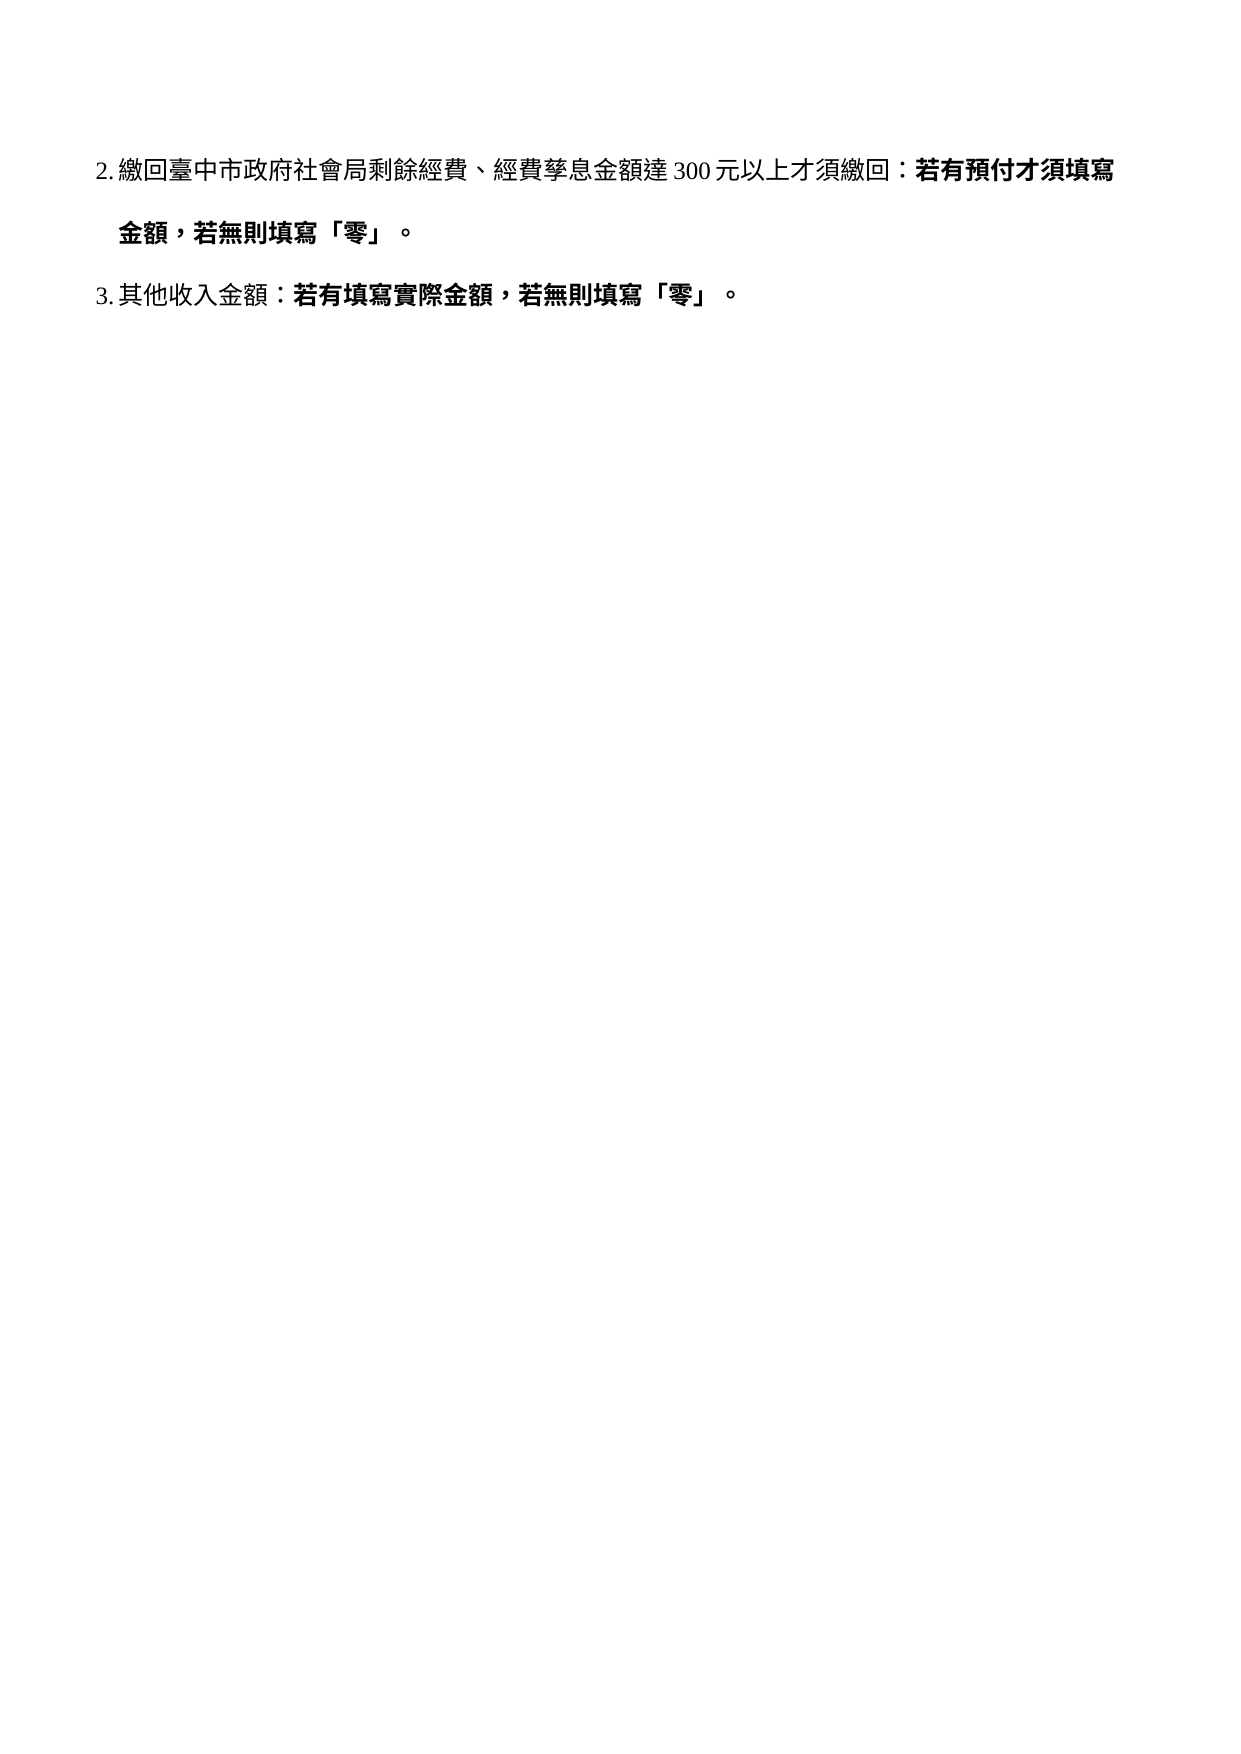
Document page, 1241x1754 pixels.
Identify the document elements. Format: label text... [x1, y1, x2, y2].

list 其他收入金額：若有填寫實際金額，若無則填寫「零」。 [95, 252, 1122, 314]
list 繳回臺中市政府社會局剩餘經費、經費孳息金額達300元以上才須繳回：若有預付才須填寫金額，若無則填寫「零」。 [95, 127, 1122, 252]
